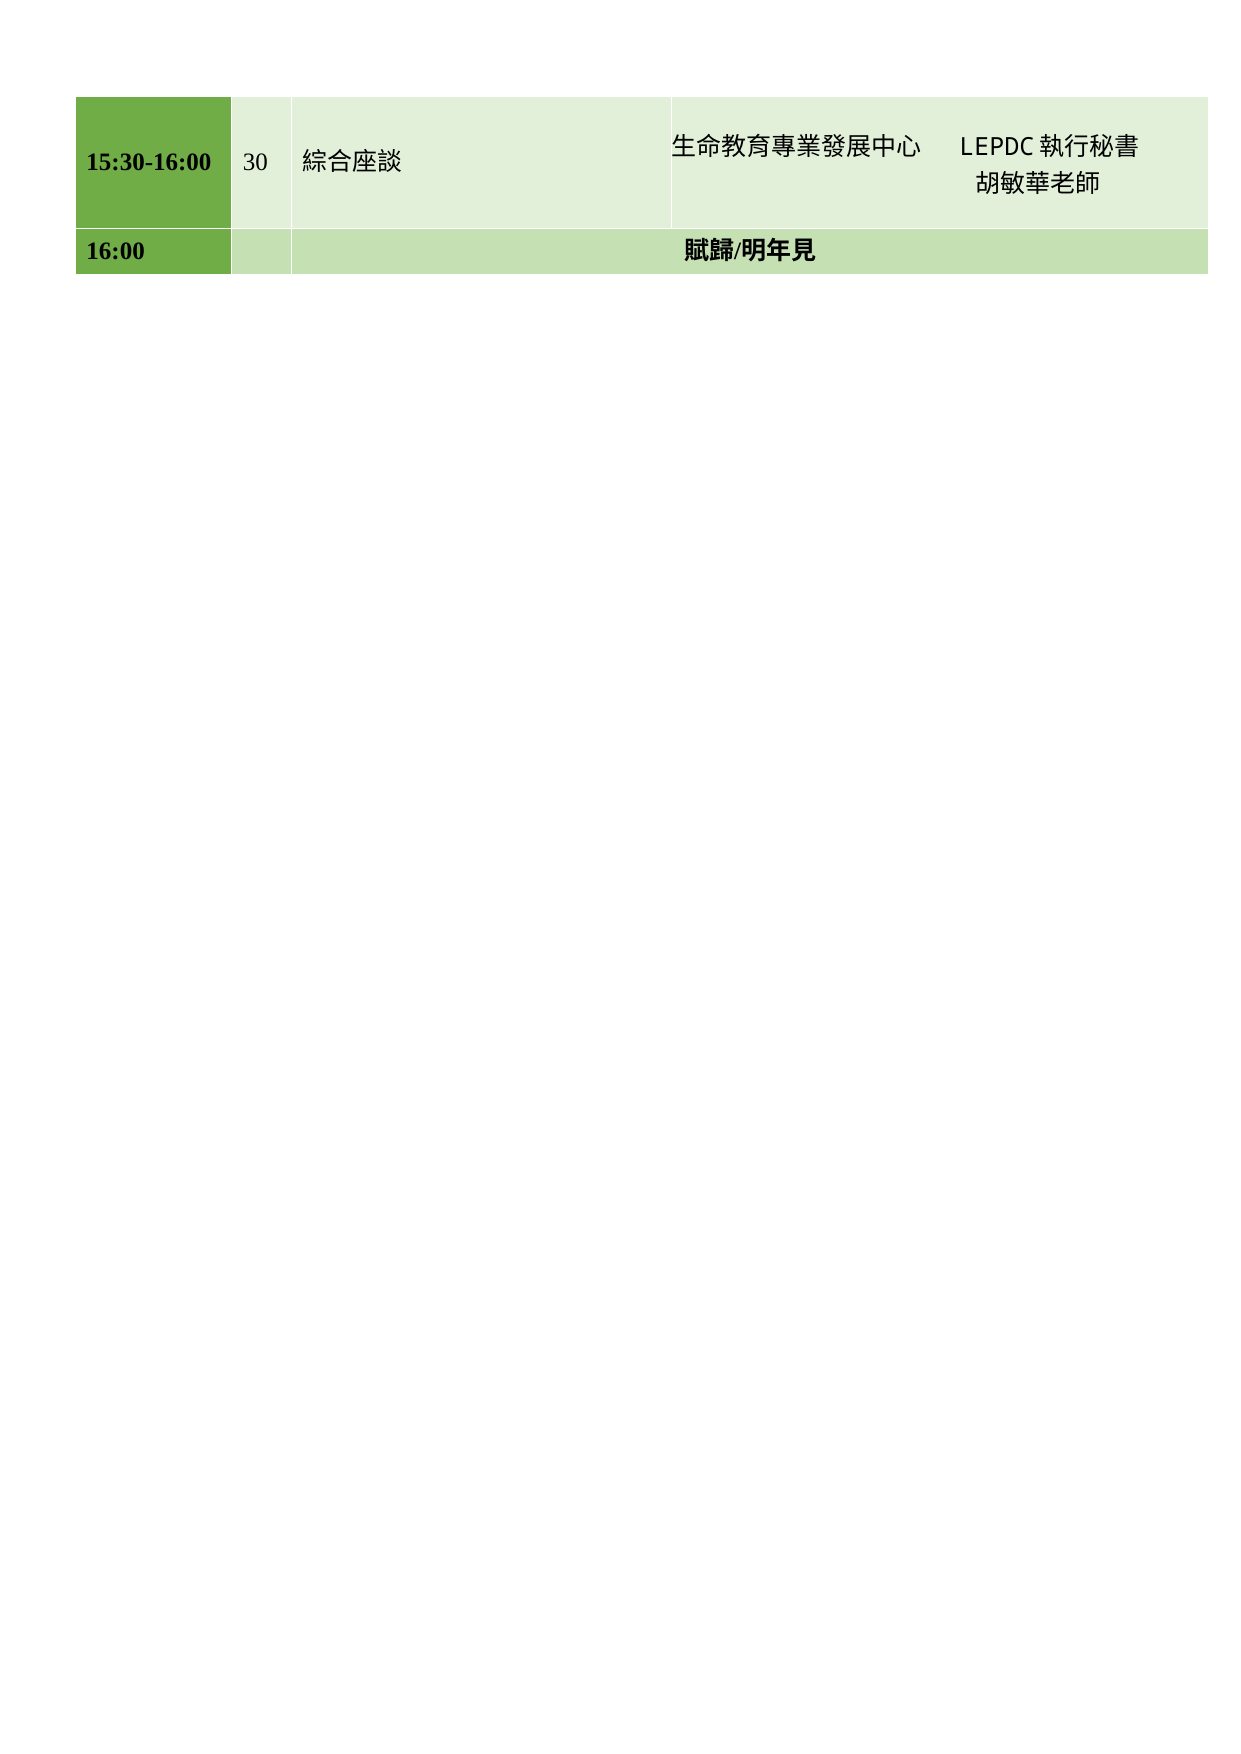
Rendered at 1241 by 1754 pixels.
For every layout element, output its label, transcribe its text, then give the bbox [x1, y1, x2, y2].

table_cell [232, 229, 291, 274]
table_cell 生命教育專業發展中心 LEPDC執行秘書 胡敏華老師 [672, 97, 1208, 228]
table_cell 賦歸/明年見 [292, 229, 1208, 274]
table_cell 綜合座談 [292, 97, 671, 228]
table_cell 30 [232, 97, 291, 228]
table_cell 15:30-16:00 [76, 97, 231, 228]
table_cell 16:00 [76, 229, 231, 274]
